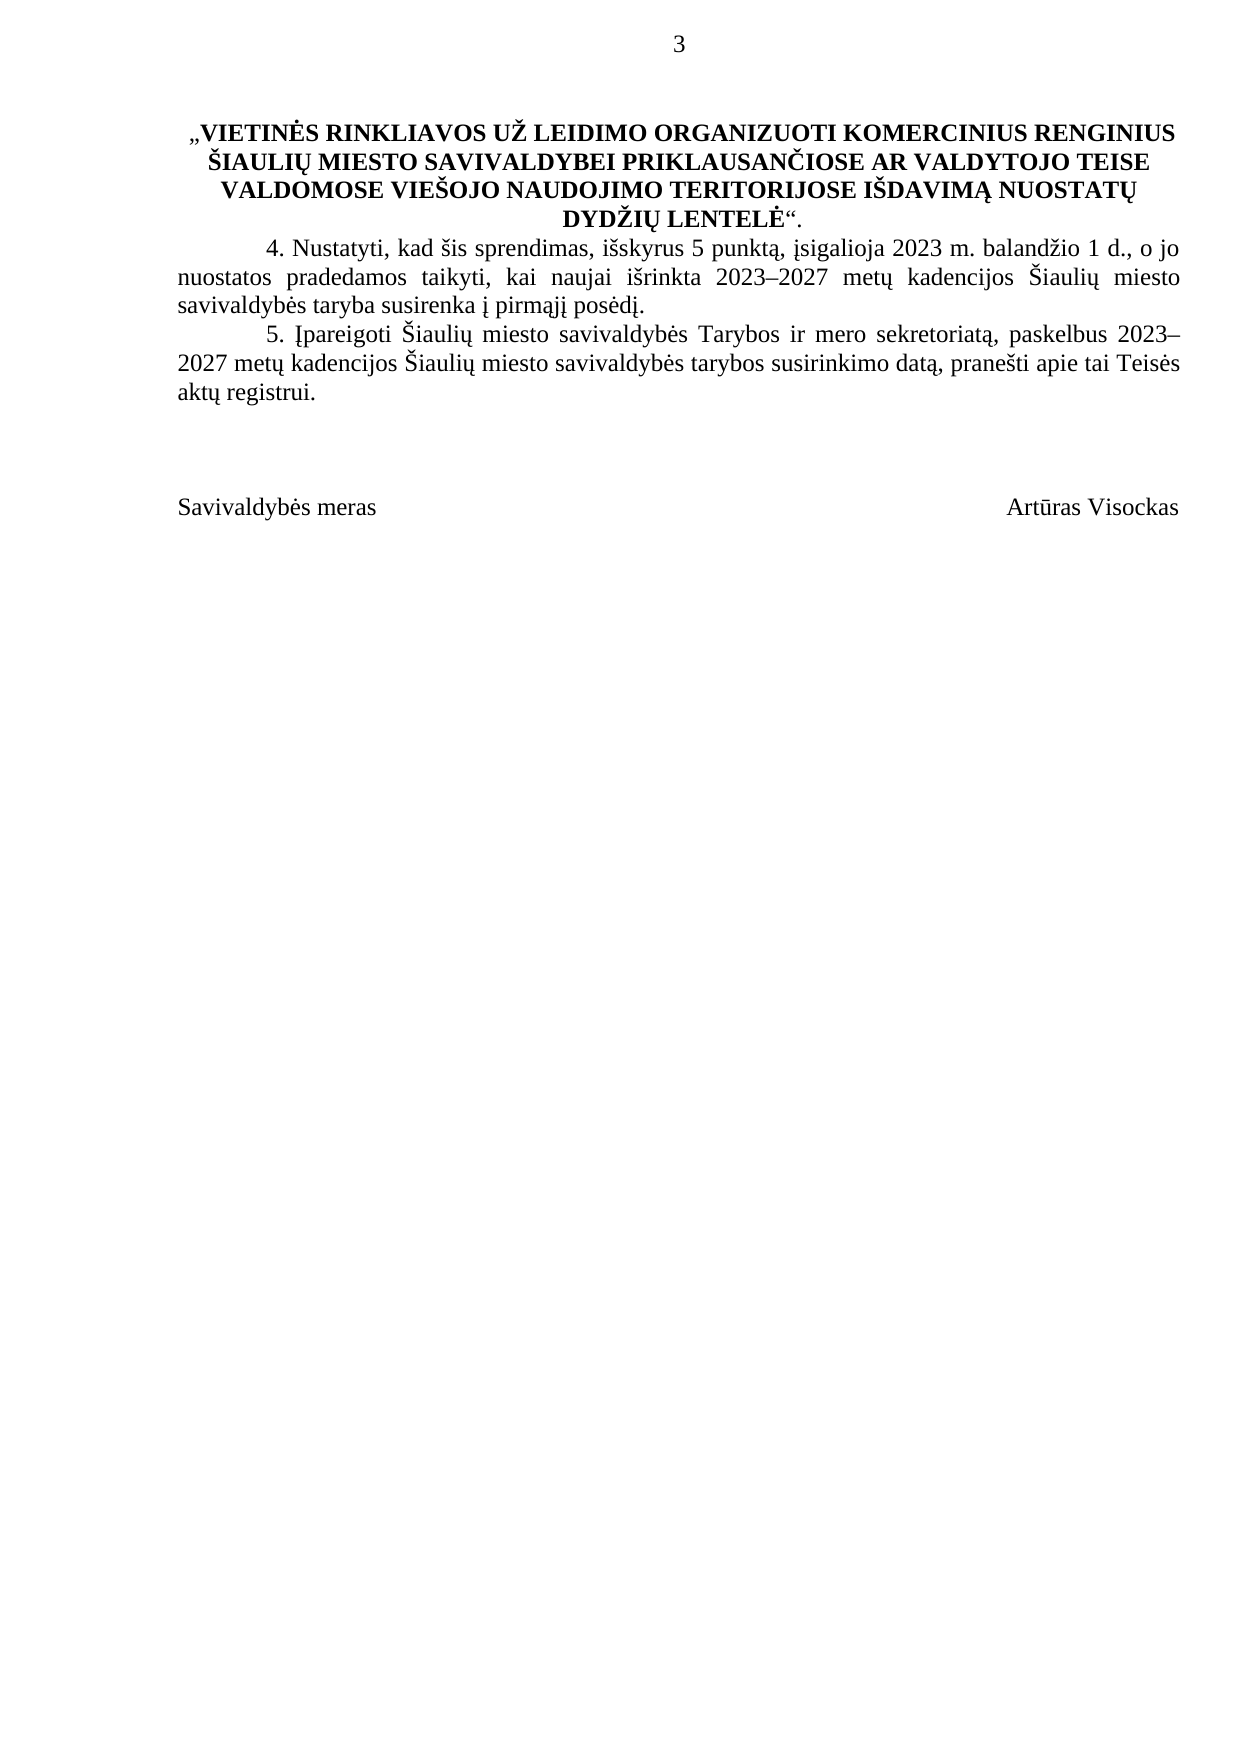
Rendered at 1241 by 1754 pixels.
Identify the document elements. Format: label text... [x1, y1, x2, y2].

text DYDŽIŲ LENTELĖ“. [177, 204, 1181, 233]
text 5. Įpareigoti Šiaulių miesto savivaldybės Tarybos ir mero sekretoriatą, paskelbus 2023–2027 metų kadencijos Šiaulių miesto savivaldybės tarybos susirinkimo datą, pranešti apie tai Teisės aktų registrui. [177, 319, 1181, 406]
text 4. Nustatyti, kad šis sprendimas, išskyrus 5 punktą, įsigalioja 2023 m. balandžio 1 d., o jo nuostatos pradedamos taikyti, kai naujai išrinkta 2023–2027 metų kadencijos Šiaulių miesto savivaldybės taryba susirenka į pirmąjį posėdį. [177, 233, 1181, 319]
text Savivaldybės meras Artūras Visockas [177, 492, 1181, 521]
text „VIETINĖS RINKLIAVOS UŽ LEIDIMO ORGANIZUOTI KOMERCINIUS RENGINIUS ŠIAULIŲ MIESTO SAVIVALDYBEI PRIKLAUSANČIOSE AR VALDYTOJO TEISE VALDOMOSE VIEŠOJO NAUDOJIMO TERITORIJOSE IŠDAVIMĄ NUOSTATŲ [177, 118, 1181, 204]
